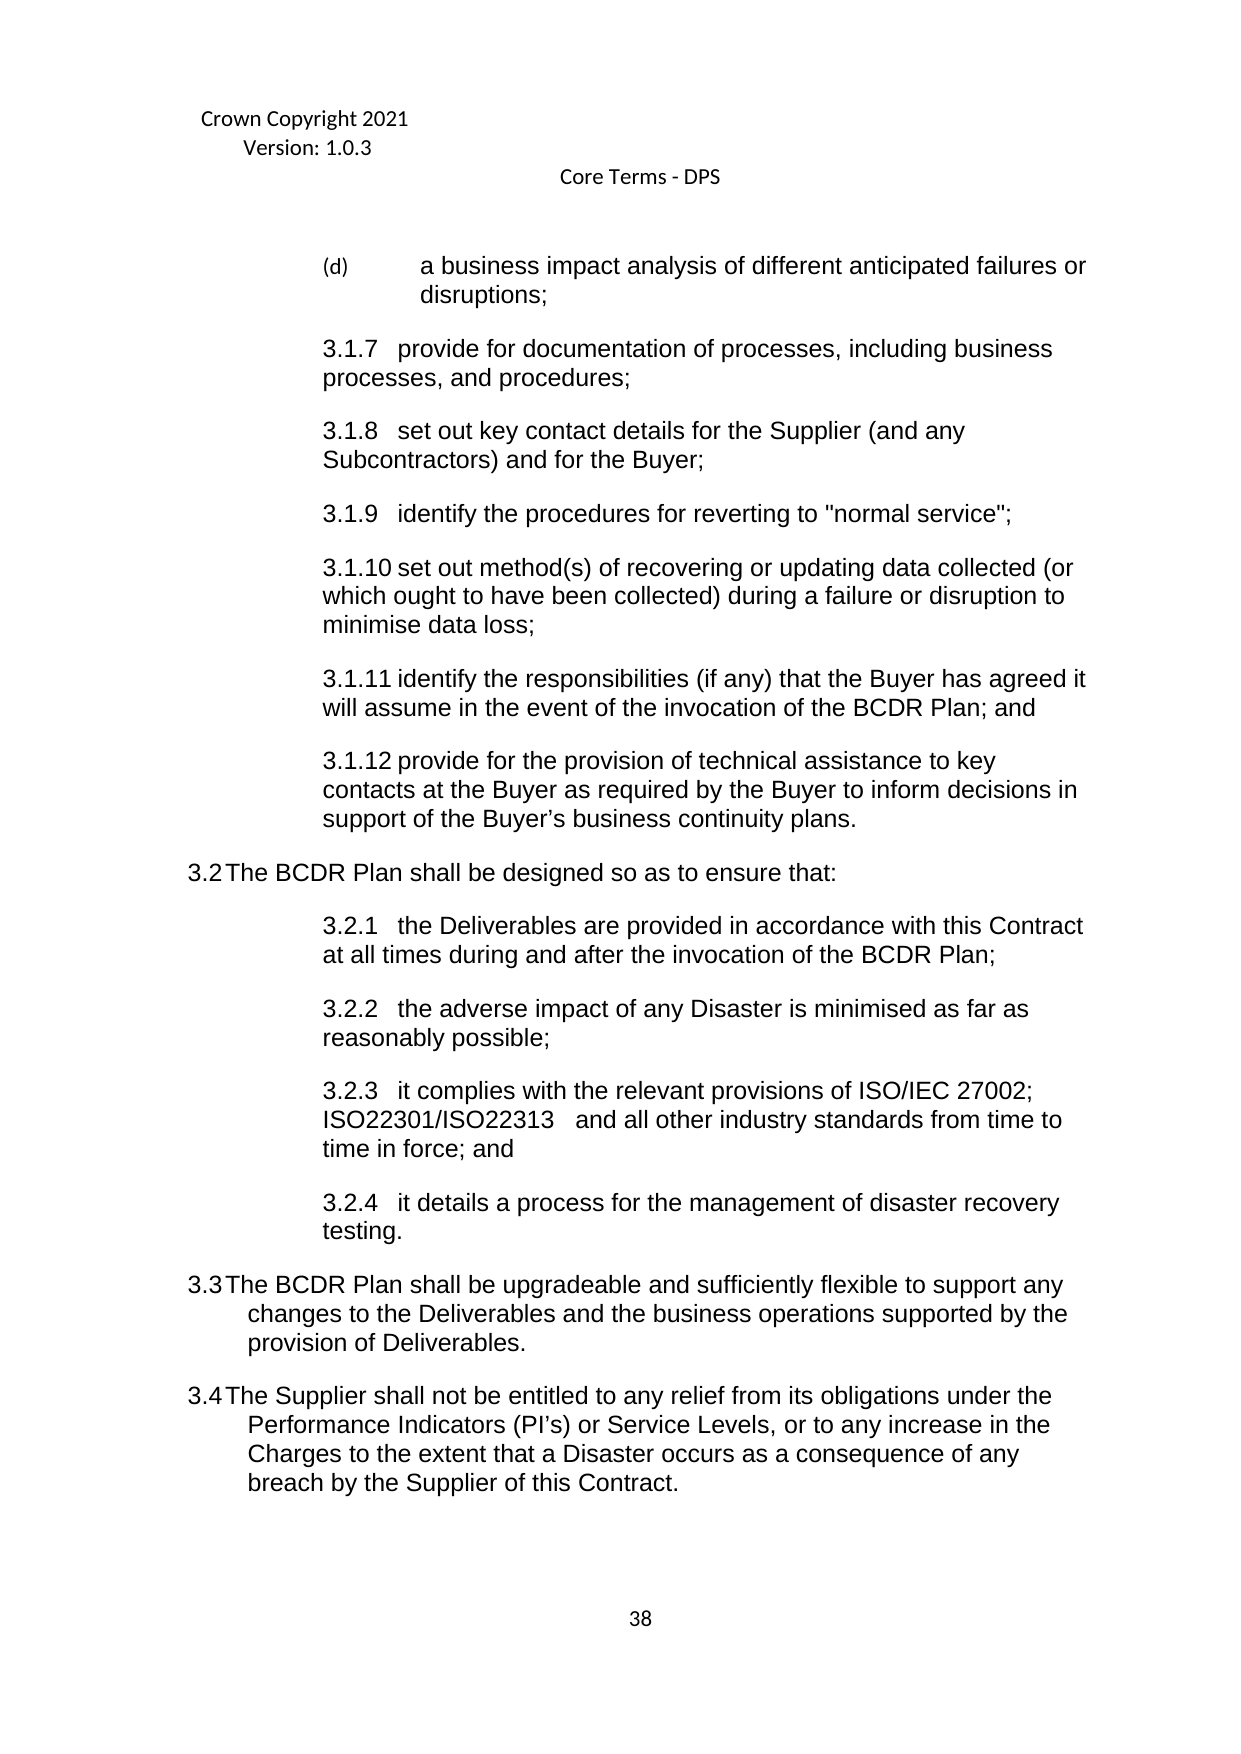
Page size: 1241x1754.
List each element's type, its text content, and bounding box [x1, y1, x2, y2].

list set out method(s) of recovering or updating data collected (or which ought to have been collected) during a failure or disruption to minimise data loss; [322, 552, 1090, 639]
list it complies with the relevant provisions of ISO/IEC 27002; ISO22301/ISO22313 and all other industry standards from time to time in force; and [322, 1076, 1090, 1162]
list provide for the provision of technical assistance to key contacts at the Buyer as required by the Buyer to inform decisions in support of the Buyer’s business continuity plans. [322, 746, 1090, 832]
list identify the responsibilities (if any) that the Buyer has agreed it will assume in the event of the invocation of the BCDR Plan; and [322, 664, 1090, 721]
list The BCDR Plan shall be upgradeable and sufficiently flexible to support any changes to the Deliverables and the business operations supported by the provision of Deliverables. [187, 1270, 1090, 1356]
list set out key contact details for the Supplier (and any Subcontractors) and for the Buyer; [322, 416, 1090, 474]
list The Supplier shall not be entitled to any relief from its obligations under the Performance Indicators (PI’s) or Service Levels, or to any increase in the Charges to the extent that a Disaster occurs as a consequence of any breach by the Supplier of this Contract. [187, 1381, 1090, 1496]
list The BCDR Plan shall be designed so as to ensure that: [187, 857, 1090, 886]
list a business impact analysis of different anticipated failures or disruptions; [322, 251, 1090, 309]
list it details a process for the management of disaster recovery testing. [322, 1187, 1090, 1245]
list provide for documentation of processes, including business processes, and procedures; [322, 334, 1090, 391]
list the Deliverables are provided in accordance with this Contract at all times during and after the invocation of the BCDR Plan; [322, 911, 1090, 969]
list the adverse impact of any Disaster is minimised as far as reasonably possible; [322, 994, 1090, 1051]
list identify the procedures for reverting to "normal service"; [322, 499, 1090, 527]
